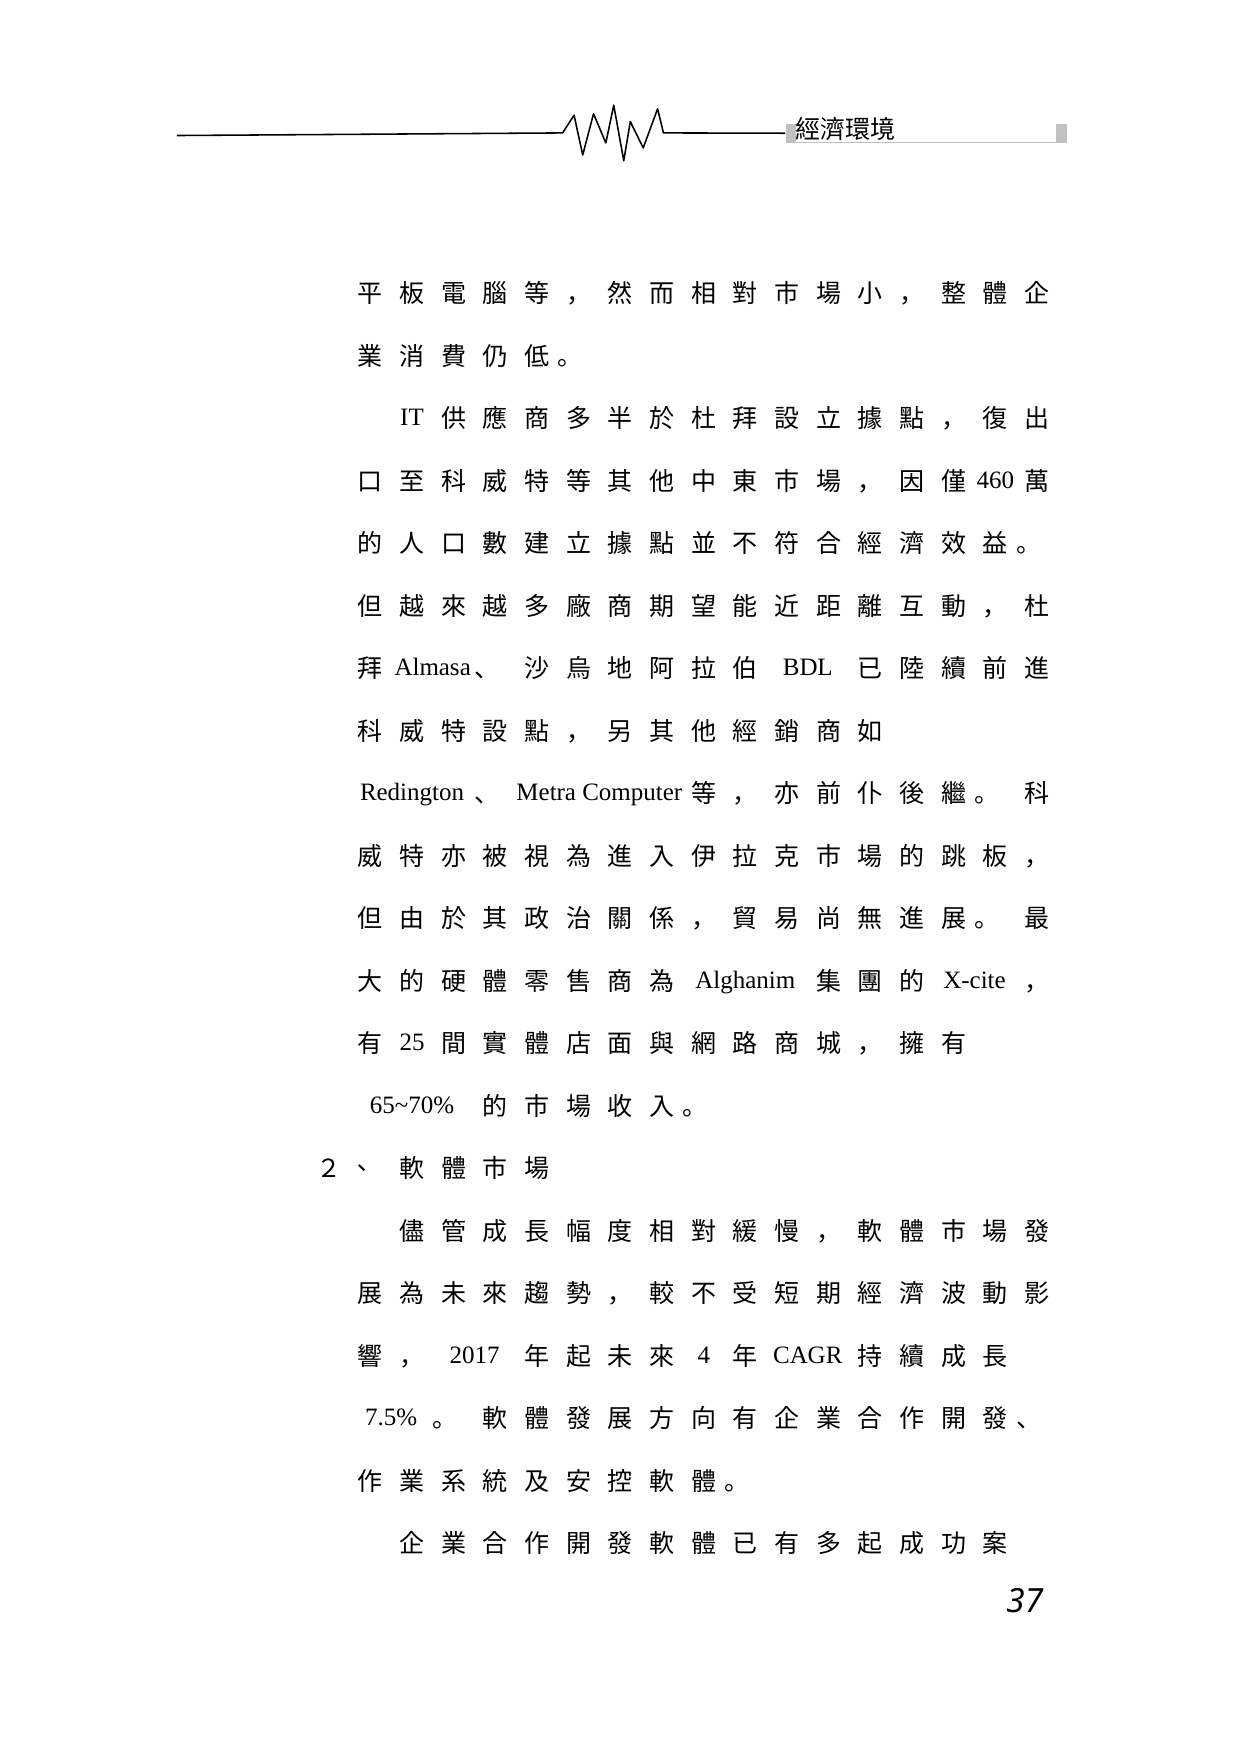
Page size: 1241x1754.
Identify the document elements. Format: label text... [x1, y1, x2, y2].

text 儘管成長幅度相對緩慢，軟體市場發展為未來趨勢，較不受短期經濟波動影響，2017年起未來4年CAGR持續成長7.5%。軟體發展方向有企業合作開發、作業系統及安控軟體。 [330, 1188, 1058, 1500]
text IT供應商多半於杜拜設立據點，復出口至科威特等其他中東市場，因僅460萬的人口數建立據點並不符合經濟效益。但越來越多廠商期望能近距離互動，杜拜Almasa、沙烏地阿拉伯BDL已陸續前進科威特設點，另其他經銷商如Redington、Metra Computer等，亦前仆後繼。科威特亦被視為進入伊拉克市場的跳板，但由於其政治關係，貿易尚無進展。最大的硬體零售商為Alghanim集團的X-cite，有25間實體店面與網路商城，擁有65~70%的市場收入。 [330, 375, 1058, 1125]
text 企業合作開發軟體已有多起成功案 [330, 1500, 1058, 1563]
text 平板電腦等，然而相對市場小，整體企業消費仍低。 [330, 250, 1058, 375]
text ２、軟體市場 [281, 1125, 1058, 1188]
